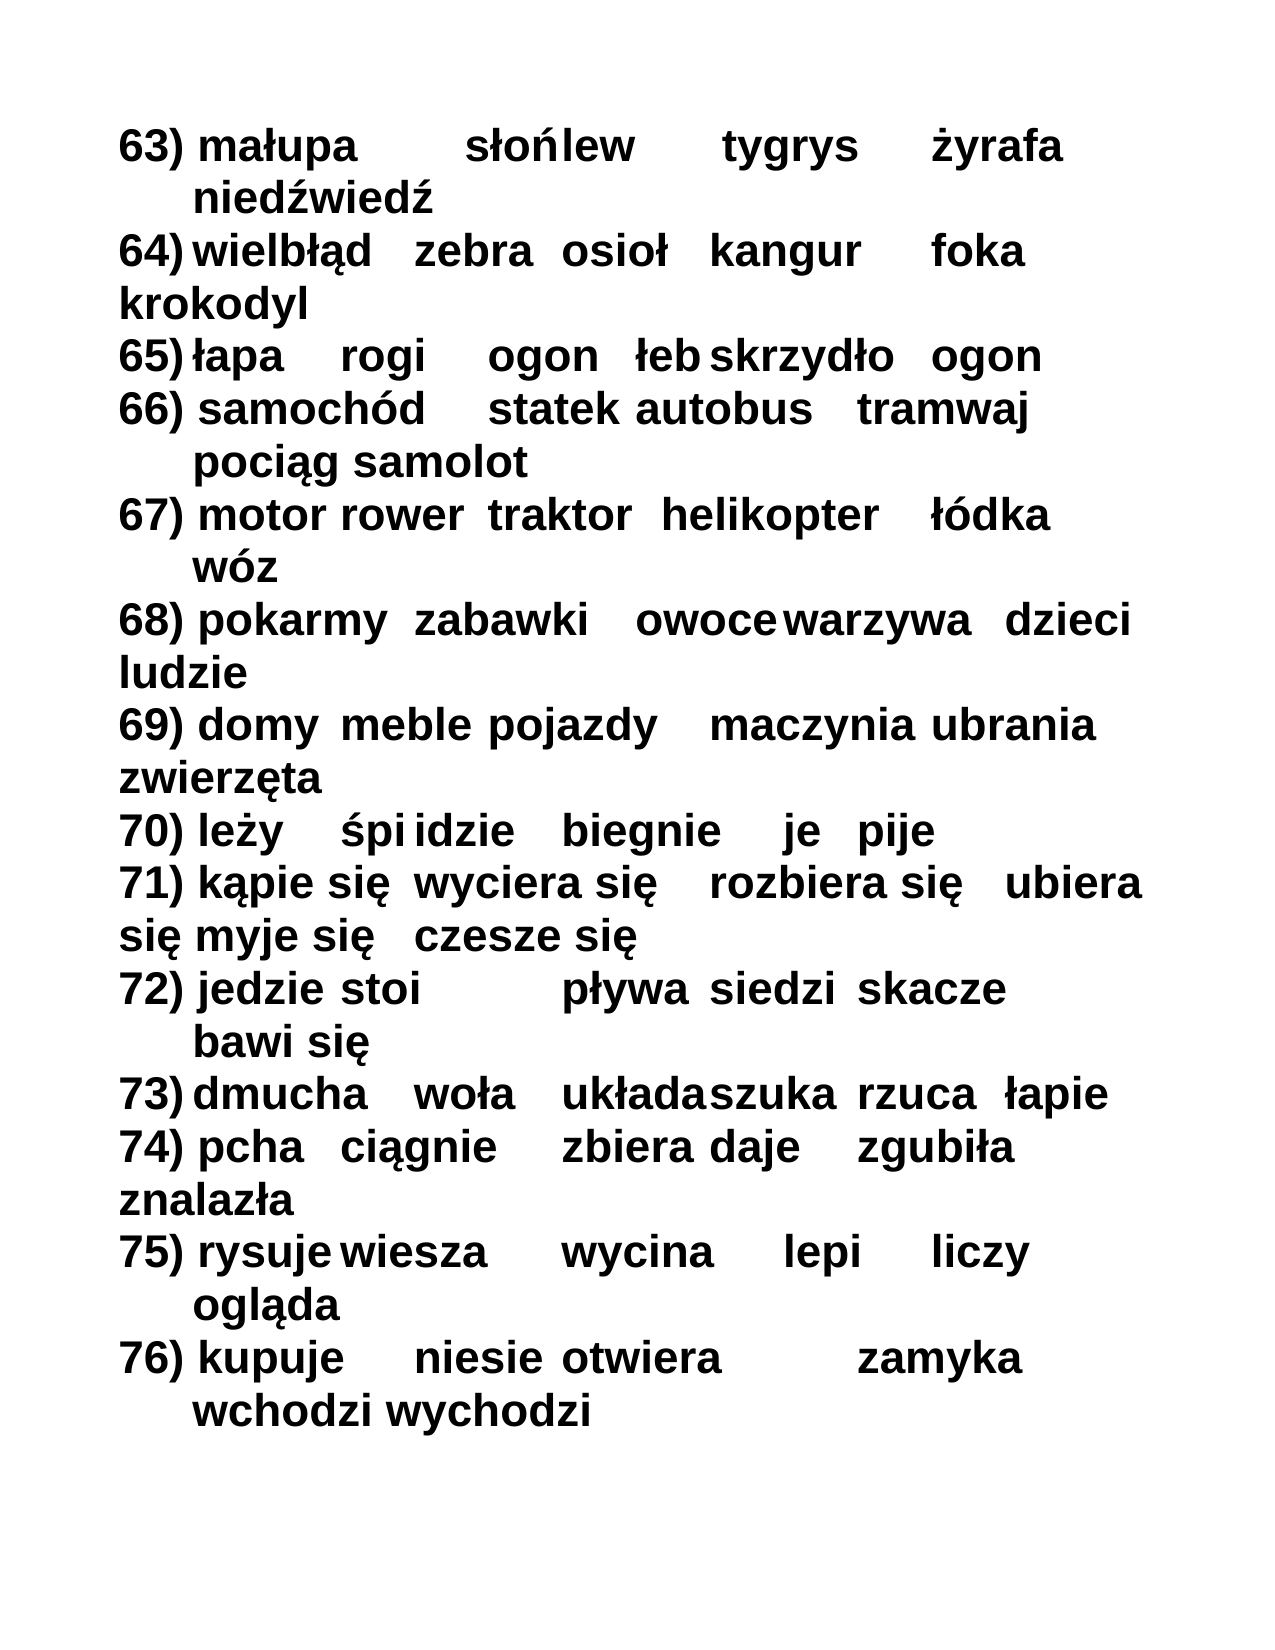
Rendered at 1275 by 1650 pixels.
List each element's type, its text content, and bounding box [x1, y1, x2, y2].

text 71) kąpie się wyciera się rozbiera się ubiera się myje się czesze się [118, 856, 1157, 961]
text 72) jedzie stoi pływa siedzi skacze bawi się [118, 961, 1157, 1067]
text 69) domy meble pojazdy maczynia ubrania zwierzęta [118, 698, 1157, 803]
text 74) pcha ciągnie zbiera daje zgubiła znalazła [118, 1119, 1157, 1225]
text 76) kupuje niesie otwiera zamyka wchodzi wychodzi [118, 1330, 1157, 1436]
text 68) pokarmy zabawki owoce warzywa dzieci ludzie [118, 592, 1157, 698]
text 75) rysuje wiesza wycina lepi liczy ogląda [118, 1225, 1157, 1330]
text 64) wielbłąd zebra osioł kangur foka krokodyl [118, 223, 1157, 329]
text 73) dmucha woła układa szuka rzuca łapie [118, 1067, 1157, 1119]
text 63) małupa słoń lew tygrys żyrafa niedźwiedź [118, 118, 1157, 223]
text 67) motor rower traktor helikopter łódka wóz [118, 487, 1157, 592]
text 65) łapa rogi ogon łeb skrzydło ogon [118, 329, 1157, 382]
text 66) samochód statek autobus tramwaj pociąg samolot [118, 382, 1157, 487]
text 70) leży śpi idzie biegnie je pije [118, 803, 1157, 856]
